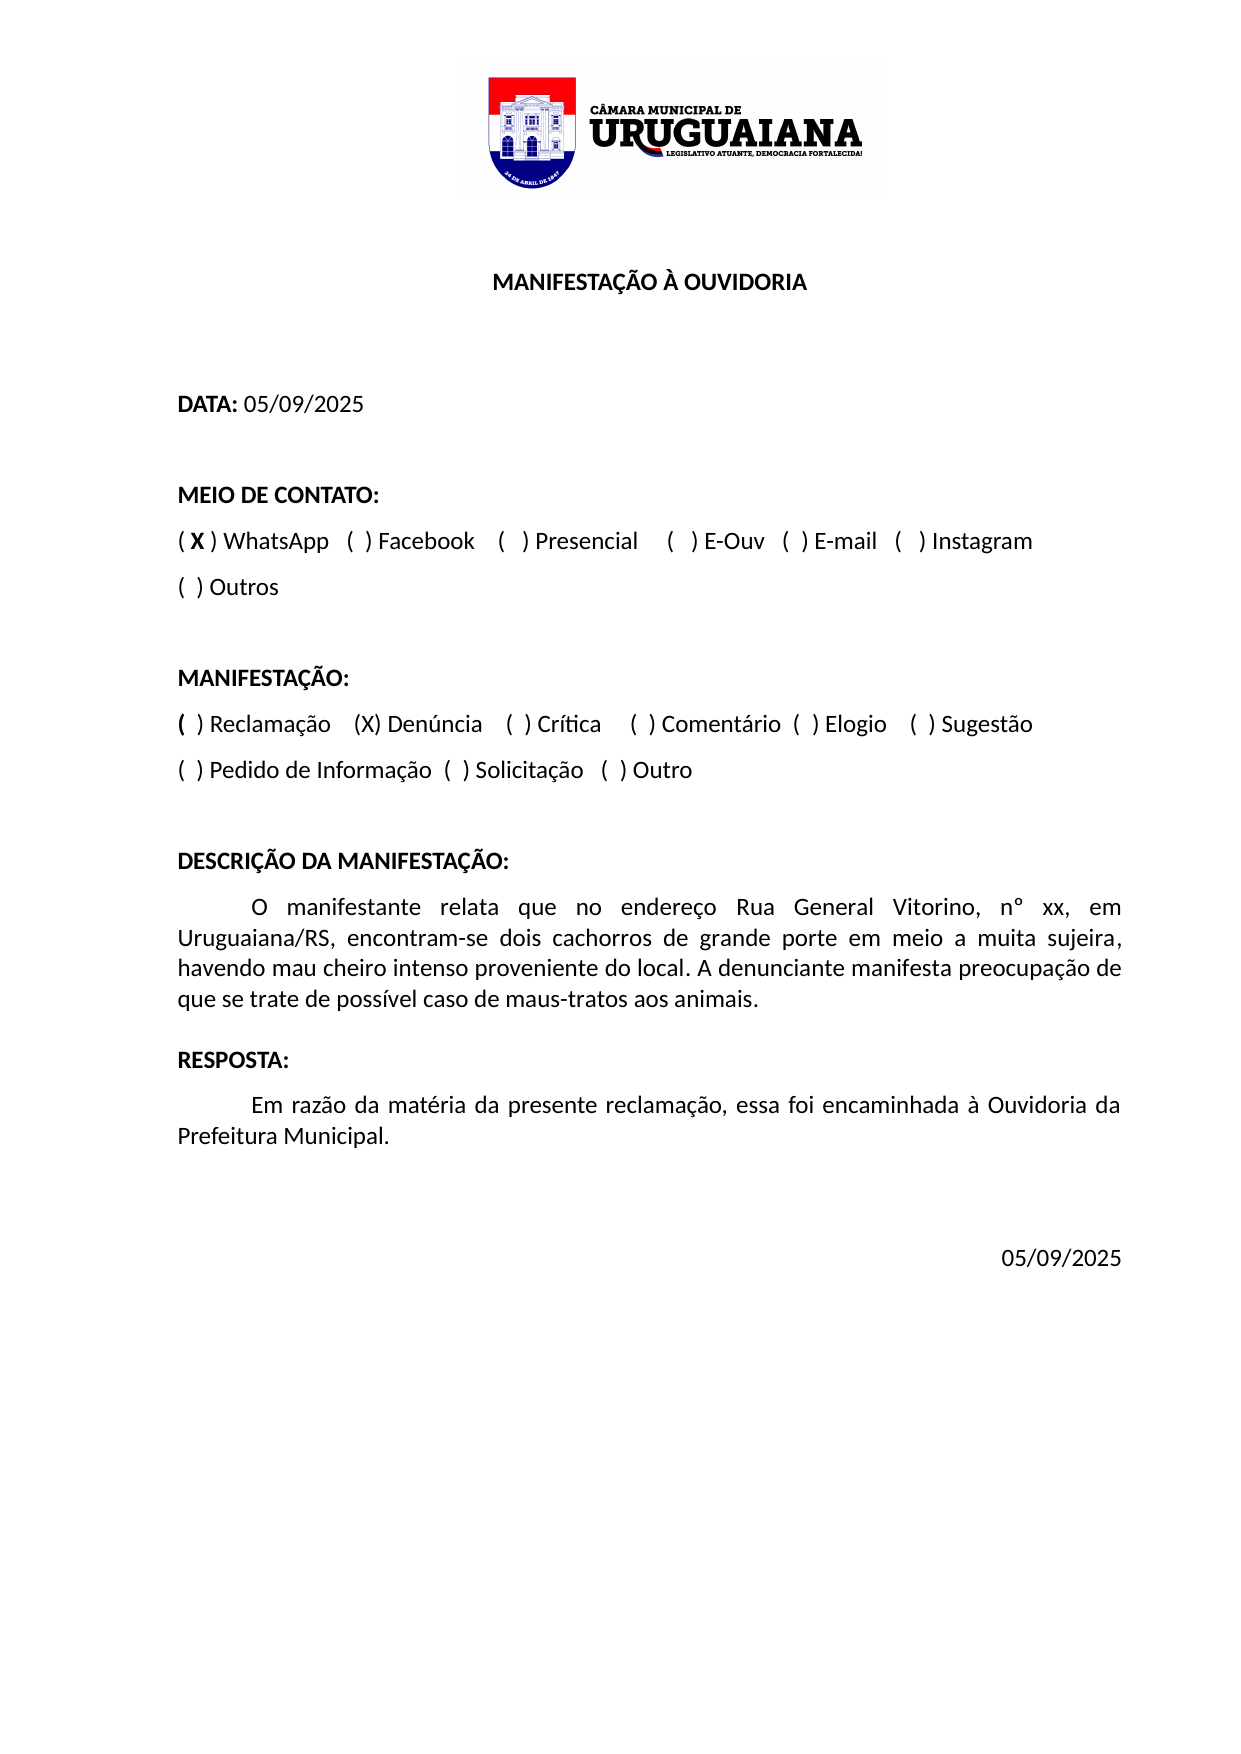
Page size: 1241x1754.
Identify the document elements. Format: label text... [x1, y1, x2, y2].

text ( X ) WhatsApp ( ) Facebook ( ) Presencial ( ) E-Ouv ( ) E-mail ( ) Instagram [177, 525, 1122, 556]
text MANIFESTAÇÃO À OUVIDORIA [177, 266, 1122, 297]
text Em razão da matéria da presente reclamação, essa foi encaminhada à Ouvidoria da Prefeitura Municipal. [177, 1089, 1122, 1151]
text RESPOSTA: [177, 1044, 1122, 1074]
text DATA: 05/09/2025 [177, 388, 1122, 419]
text O manifestante relata que no endereço Rua General Vitorino, nº xx, em Uruguaiana/RS, encontram-se dois cachorros de grande porte em meio a muita sujeira, havendo mau cheiro intenso proveniente do local. A denunciante manifesta preocupação de que se trate de possível caso de maus-tratos aos animais. [177, 891, 1122, 1013]
text ( ) Reclamação (X) Denúncia ( ) Crítica ( ) Comentário ( ) Elogio ( ) Sugestão [177, 708, 1122, 739]
text MANIFESTAÇÃO: [177, 663, 1122, 693]
text 05/09/2025 [177, 1242, 1122, 1273]
text DESCRIÇÃO DA MANIFESTAÇÃO: [177, 846, 1122, 876]
picture [462, 58, 888, 199]
text MEIO DE CONTATO: [177, 480, 1122, 510]
text ( ) Outros [177, 571, 1122, 602]
text ( ) Pedido de Informação ( ) Solicitação ( ) Outro [177, 754, 1122, 784]
